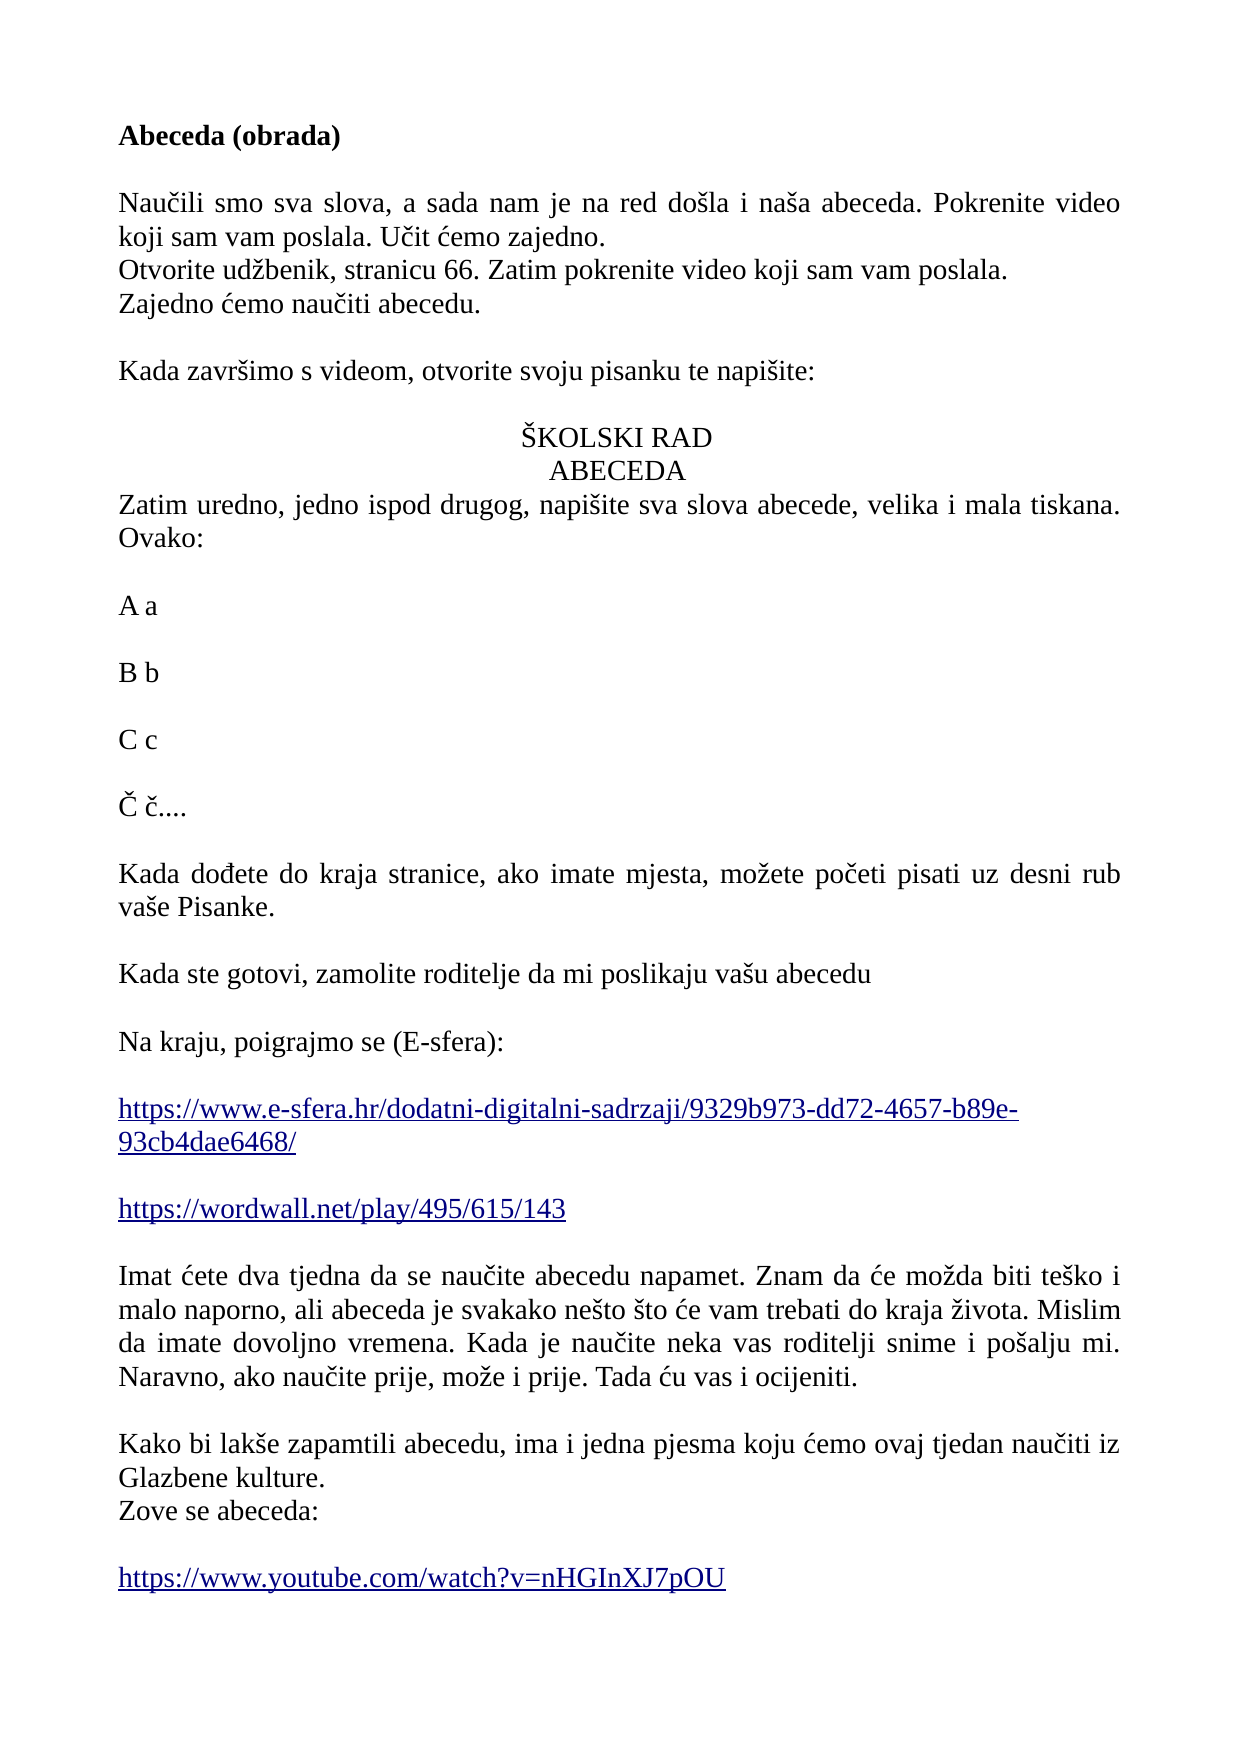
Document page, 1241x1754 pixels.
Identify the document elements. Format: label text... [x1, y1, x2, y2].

text Kada dođete do kraja stranice, ako imate mjesta, možete početi pisati uz desni rub vaše Pisanke. [118, 856, 1122, 923]
text Zove se abeceda: [118, 1493, 1122, 1527]
text Imat ćete dva tjedna da se naučite abecedu napamet. Znam da će možda biti teško i malo naporno, ali abeceda je svakako nešto što će vam trebati do kraja života. Mislim da imate dovoljno vremena. Kada je naučite neka vas roditelji snime i pošalju mi. Naravno, ako naučite prije, može i prije. Tada ću vas i ocijeniti. [118, 1258, 1122, 1393]
text https://wordwall.net/play/495/615/143 [118, 1191, 1122, 1225]
text Kada završimo s videom, otvorite svoju pisanku te napišite: [118, 353, 1122, 386]
text Zatim uredno, jedno ispod drugog, napišite sva slova abecede, velika i mala tiskana. Ovako: [118, 487, 1122, 554]
text A a [118, 588, 1122, 621]
text Naučili smo sva slova, a sada nam je na red došla i naša abeceda. Pokrenite video koji sam vam poslala. Učit ćemo zajedno. [118, 185, 1122, 252]
text Kako bi lakše zapamtili abecedu, ima i jedna pjesma koju ćemo ovaj tjedan naučiti iz Glazbene kulture. [118, 1426, 1122, 1493]
text B b [118, 655, 1122, 688]
text C c [118, 722, 1122, 755]
text ŠKOLSKI RAD [118, 420, 1122, 453]
text Č č.... [118, 789, 1122, 822]
text Kada ste gotovi, zamolite roditelje da mi poslikaju vašu abecedu [118, 957, 1122, 990]
text https://www.youtube.com/watch?v=nHGInXJ7pOU [118, 1560, 1122, 1594]
text Abeceda (obrada) [118, 118, 1122, 152]
text https://www.e-sfera.hr/dodatni-digitalni-sadrzaji/9329b973-dd72-4657-b89e-93cb4dae6468/ [118, 1091, 1122, 1158]
text ABECEDA [118, 453, 1122, 487]
text Na kraju, poigrajmo se (E-sfera): [118, 1024, 1122, 1057]
text Zajedno ćemo naučiti abecedu. [118, 286, 1122, 319]
text Otvorite udžbenik, stranicu 66. Zatim pokrenite video koji sam vam poslala. [118, 252, 1122, 286]
